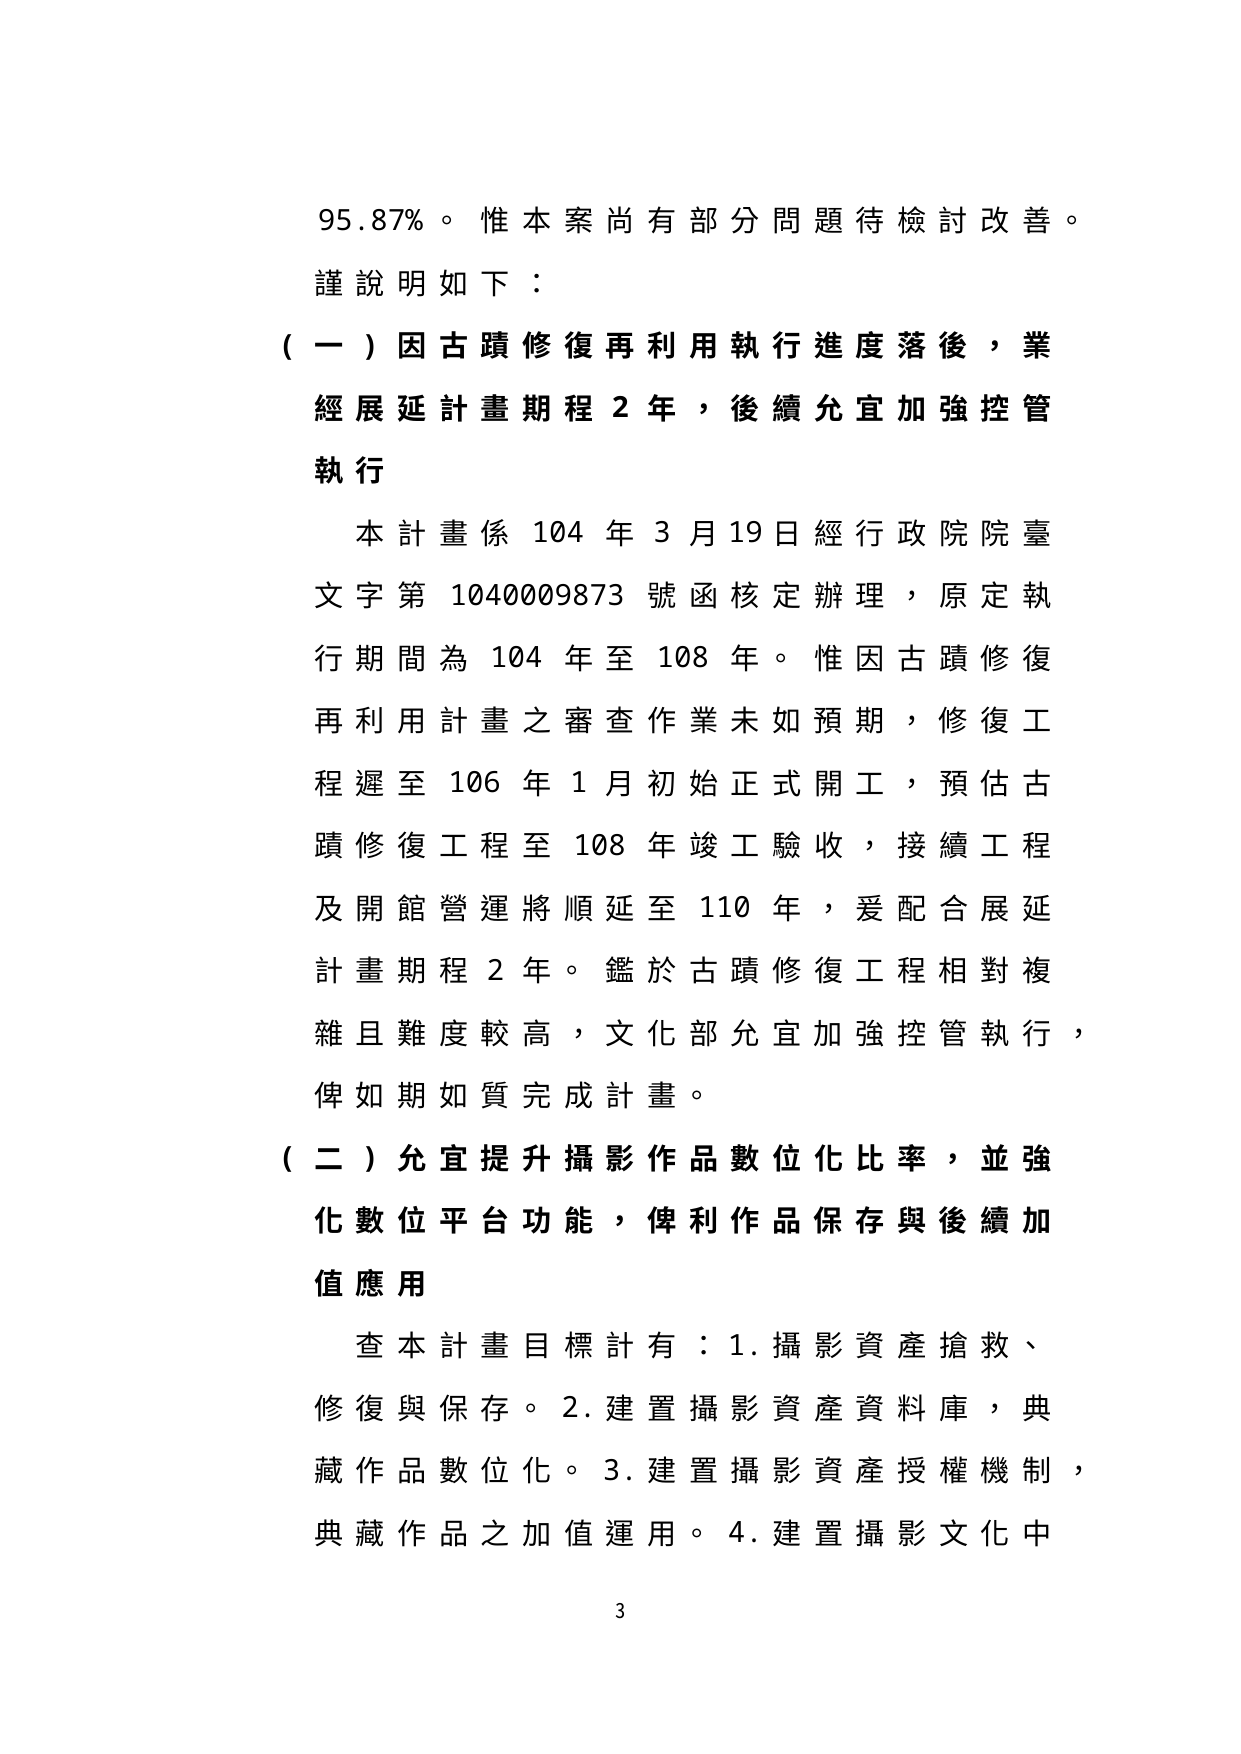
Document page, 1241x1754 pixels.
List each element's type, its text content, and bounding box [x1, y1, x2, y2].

text (一)因古蹟修復再利用執行進度落後，業經展延計畫期程2年，後續允宜加強控管執行 [242, 302, 1058, 490]
text (二)允宜提升攝影作品數位化比率，並強化數位平台功能，俾利作品保存與後續加值應用 [242, 1115, 1058, 1302]
text 文化部107年度預算於「視覺及表演藝術之策劃與發展-攝影文化中心建置計畫」科目編列辦理國家攝影資產搶救及建置攝影文化中心計畫經費1億528萬元。經查本計畫預定總經費7億3,527萬6千元，執行期間為104年度至110年度，截至107年度累計已編列預算3億7,818萬9千元，107年度決算審定累計支付實現數3億6,256萬8千元，累計執行率95.87%。惟本案尚有部分問題待檢討改善。謹說明如下： [271, 177, 1058, 302]
text 本計畫係104年3月19日經行政院院臺文字第1040009873號函核定辦理，原定執行期間為104年至108年。惟因古蹟修復再利用計畫之審查作業未如預期，修復工程遲至106年1月初始正式開工，預估古蹟修復工程至108年竣工驗收，接續工程及開館營運將順延至110年，爰配合展延計畫期程2年。鑑於古蹟修復工程相對複雜且難度較高，文化部允宜加強控管執行，俾如期如質完成計畫。 [271, 490, 1058, 1115]
text 查本計畫目標計有：1.攝影資產搶救、修復與保存。2.建置攝影資產資料庫，典藏作品數位化。3.建置攝影資產授權機制，典藏作品之加值運用。4.建置攝影文化中心，建置攝影作品專屬之展示及典藏空間，以及攝影作品專屬之修復室。5.培育攝影修復及研究人才。6.攝影藝術之研究與推廣等6項。 [271, 1302, 1058, 1552]
